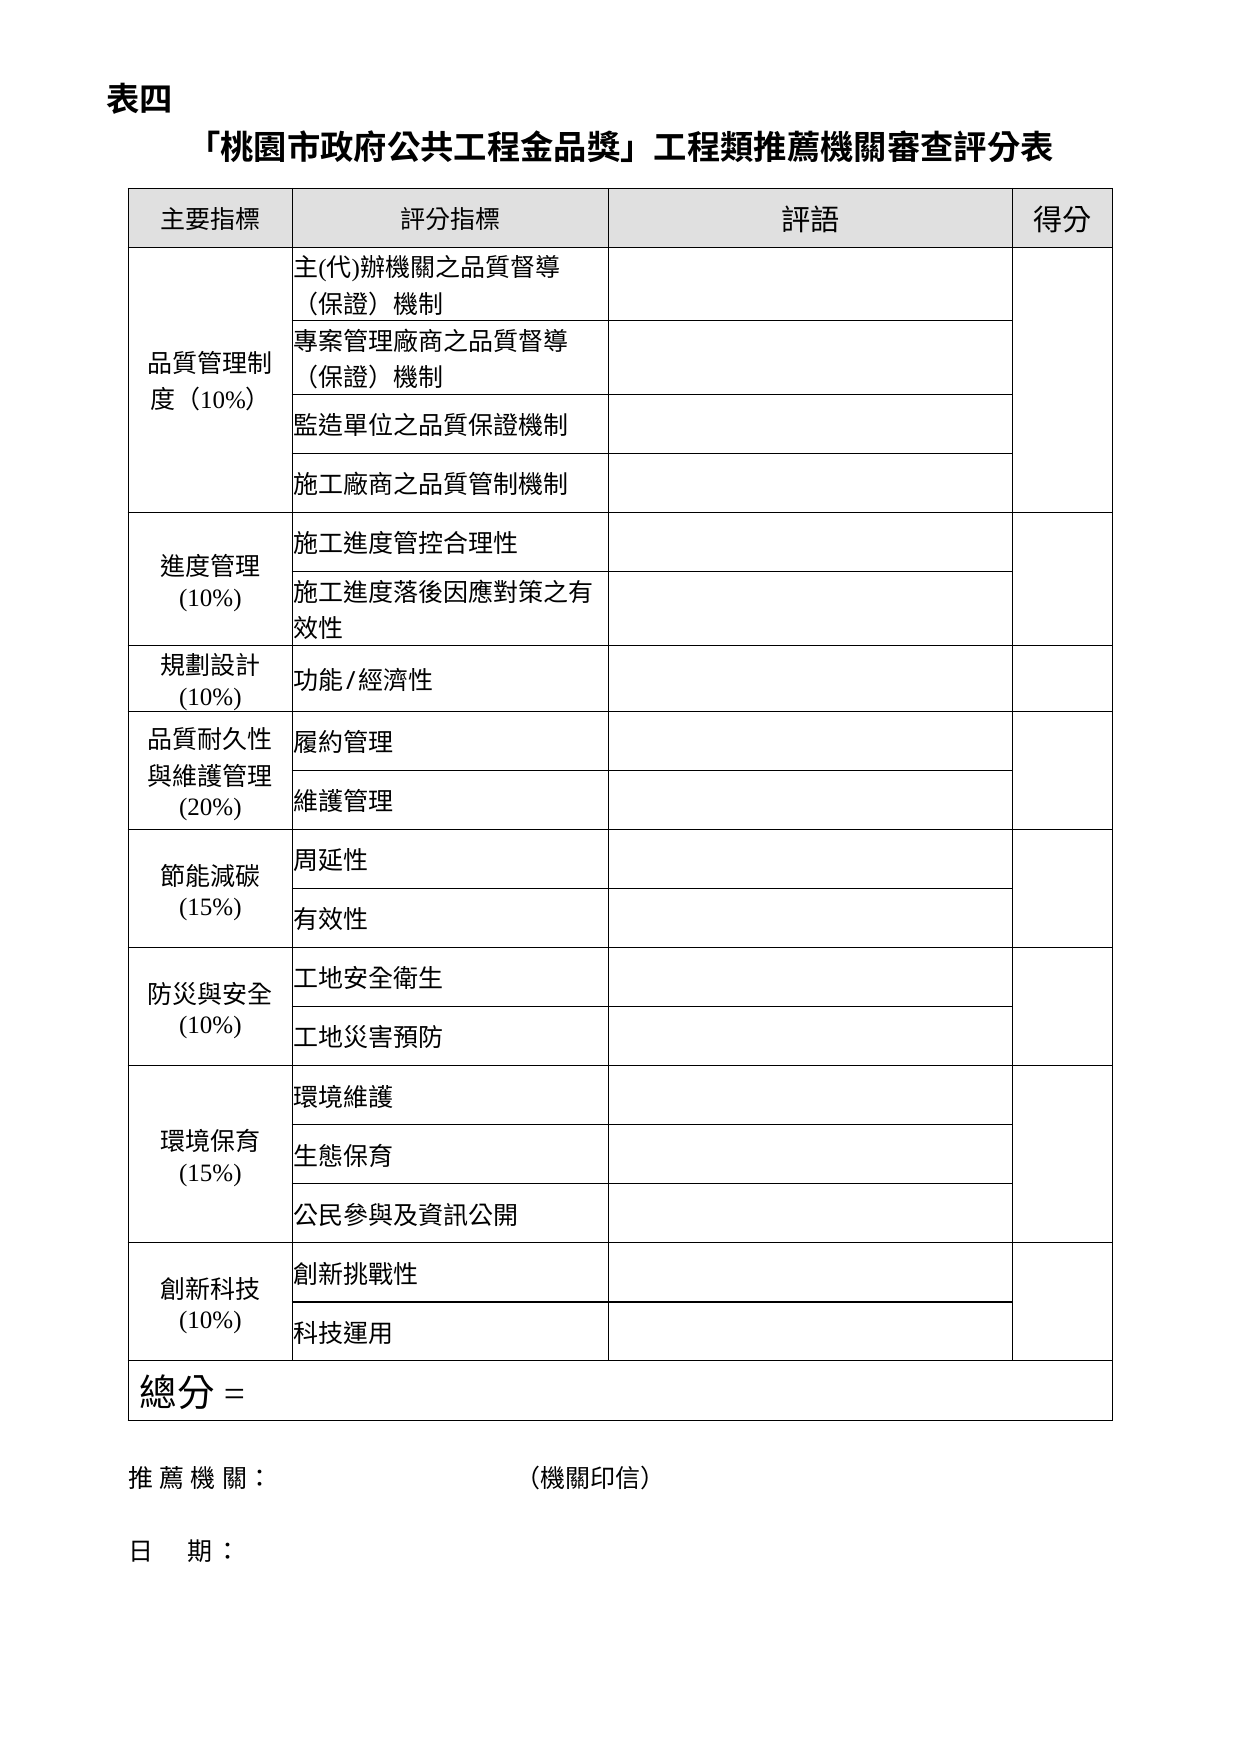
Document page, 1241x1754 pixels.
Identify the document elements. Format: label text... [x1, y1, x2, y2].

table_cell [1013, 830, 1112, 947]
table_cell [609, 889, 1012, 947]
table_cell 周延性 [293, 830, 608, 888]
table_header 評語 [609, 189, 1012, 247]
table_cell 品質耐久性與維護管理 (20%) [129, 712, 292, 829]
table_cell 環境保育 (15%) [129, 1066, 292, 1242]
table_cell 維護管理 [293, 771, 608, 829]
table_cell [609, 454, 1012, 512]
table_cell [1013, 513, 1112, 645]
table_cell 專案管理廠商之品質督導（保證）機制 [293, 321, 608, 394]
table_cell 施工進度落後因應對策之有效性 [293, 572, 608, 645]
table_cell 監造單位之品質保證機制 [293, 395, 608, 453]
table_cell [609, 572, 1012, 645]
table_cell 創新科技 (10%) [129, 1243, 292, 1360]
table_header 評分指標 [293, 189, 608, 247]
table_cell 進度管理 (10%) [129, 513, 292, 645]
table_cell 公民參與及資訊公開 [293, 1184, 608, 1242]
table_cell 總分 = [129, 1361, 1112, 1419]
table_cell 功能/經濟性 [293, 646, 608, 711]
table_cell 科技運用 [293, 1303, 608, 1360]
table_cell 創新挑戰性 [293, 1243, 608, 1301]
table_cell [609, 830, 1012, 888]
table_cell [609, 1184, 1012, 1242]
table_cell 施工進度管控合理性 [293, 513, 608, 571]
table_cell [1013, 712, 1112, 829]
table_cell [609, 1007, 1012, 1065]
table_cell [1013, 1066, 1112, 1242]
table_header 得分 [1013, 189, 1112, 247]
table_cell 工地災害預防 [293, 1007, 608, 1065]
table_header 主要指標 [129, 189, 292, 247]
table_cell [609, 1066, 1012, 1124]
table_cell 環境維護 [293, 1066, 608, 1124]
table_cell 生態保育 [293, 1125, 608, 1183]
text 表四 [106, 75, 1184, 121]
table_cell 規劃設計 (10%) [129, 646, 292, 711]
table_cell 品質管理制度（10%） [129, 248, 292, 512]
table_cell [609, 712, 1012, 770]
table_cell [1013, 948, 1112, 1065]
table_cell [609, 948, 1012, 1006]
table_cell [609, 395, 1012, 453]
table_cell [1013, 1243, 1112, 1360]
table_cell 工地安全衛生 [293, 948, 608, 1006]
table_cell [609, 321, 1012, 394]
table_cell 節能減碳 (15%) [129, 830, 292, 947]
table_cell [1013, 248, 1112, 512]
table_cell [609, 771, 1012, 829]
table_cell [609, 1125, 1012, 1183]
table_cell 有效性 [293, 889, 608, 947]
table_cell [609, 646, 1012, 711]
text 日 期： [128, 1532, 1112, 1568]
text 「桃園市政府公共工程金品獎」工程類推薦機關審查評分表 [128, 121, 1112, 169]
table_cell 施工廠商之品質管制機制 [293, 454, 608, 512]
table_cell 主(代)辦機關之品質督導（保證）機制 [293, 248, 608, 320]
table_cell [609, 513, 1012, 571]
table_cell [609, 1243, 1012, 1301]
table_cell 防災與安全 (10%) [129, 948, 292, 1065]
table_cell [1013, 646, 1112, 711]
table_cell 履約管理 [293, 712, 608, 770]
table_cell [609, 248, 1012, 320]
table_cell [609, 1303, 1012, 1360]
text 推 薦 機 關： （機關印信） [128, 1458, 1112, 1494]
